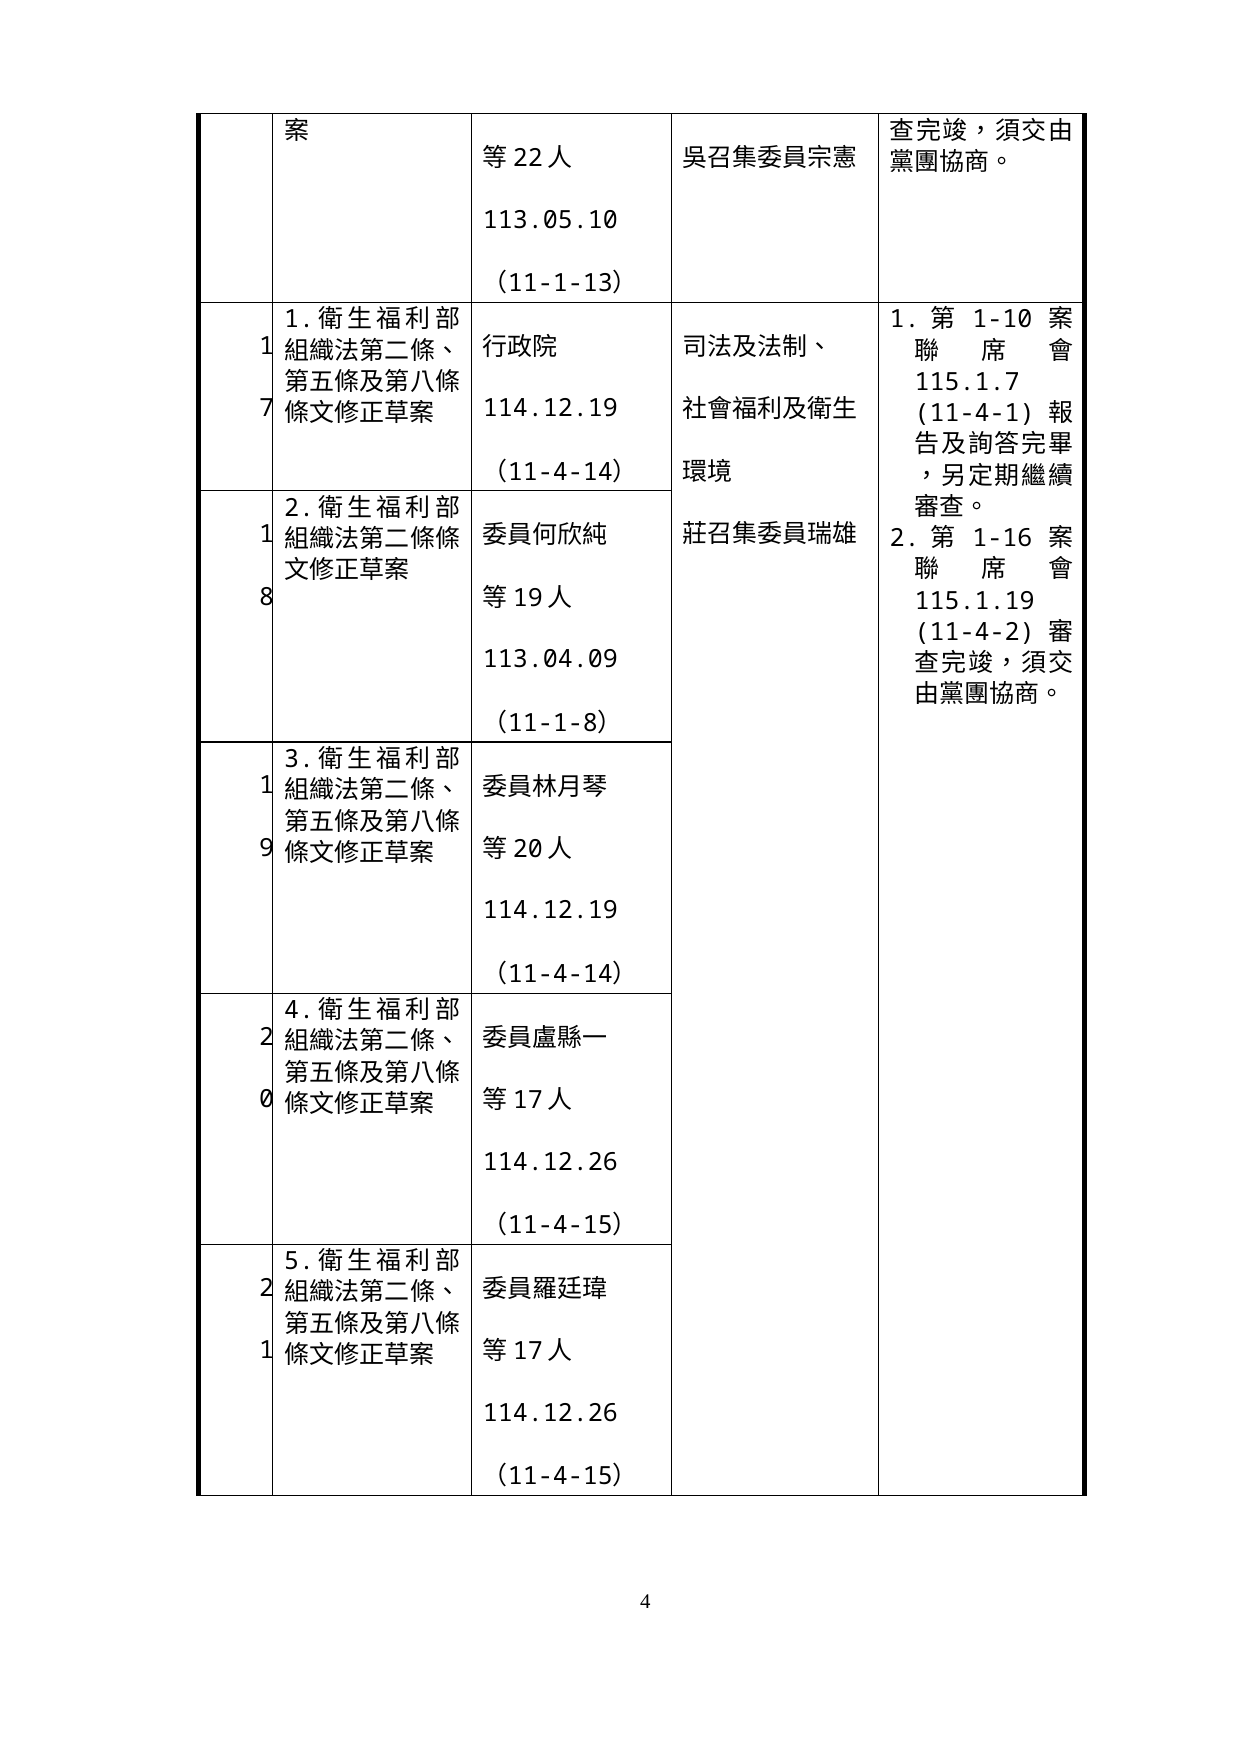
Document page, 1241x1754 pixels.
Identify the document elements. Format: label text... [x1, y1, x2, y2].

table_cell 案 [273, 114, 471, 302]
table_cell [264, 1095, 270, 1105]
table_cell 1.衛生福利部組織法第二條、第五條及第八條條文修正草案 [273, 303, 471, 490]
table_cell 5.衛生福利部組織法第二條、第五條及第八條條文修正草案 [273, 1245, 471, 1494]
table_cell 3.衛生福利部組織法第二條、第五條及第八條條文修正草案 [273, 743, 471, 992]
table_cell [263, 597, 270, 603]
table_cell 委員何欣純 等19人 113.04.09 （11-1-8） [472, 491, 671, 741]
table_cell [201, 994, 272, 1243]
table_cell 委員羅廷瑋 等17人 114.12.26 （11-4-15） [472, 1245, 671, 1494]
table_cell [263, 1091, 268, 1101]
table_cell 4.衛生福利部組織法第二條、第五條及第八條條文修正草案 [273, 994, 471, 1243]
table_cell [201, 1245, 272, 1494]
table_cell [263, 589, 270, 595]
table_cell 2.衛生福利部組織法第二條條文修正草案 [273, 491, 471, 741]
table_cell [264, 1033, 272, 1043]
table_cell 行政院 114.12.19 （11-4-14） [472, 303, 671, 490]
table_cell 吳召集委員宗憲 [672, 114, 878, 302]
table_cell 委員林月琴 等20人 114.12.19 （11-4-14） [472, 743, 671, 992]
table_cell 等22人 113.05.10 （11-1-13） [472, 114, 671, 302]
table_cell [201, 303, 272, 490]
table_cell 查完竣，須交由黨團協商。 [879, 114, 1082, 302]
table_cell [201, 743, 272, 992]
table_cell 委員盧縣一 等17人 114.12.26 （11-4-15） [472, 994, 671, 1243]
table_cell [201, 491, 272, 741]
table_cell [201, 114, 272, 302]
table_cell 1.第1-10案 聯席會 115.1.7 (11-4-1)報告及詢答完畢，另定期繼續審查。 2.第1-16案 聯席會 115.1.19 (11-4-2)審查完竣，須交由黨團協商。 [879, 303, 1082, 1494]
table_cell [263, 840, 270, 848]
table_cell [264, 1284, 272, 1294]
table_cell 司法及法制、 社會福利及衛生環境 莊召集委員瑞雄 [672, 303, 878, 1494]
